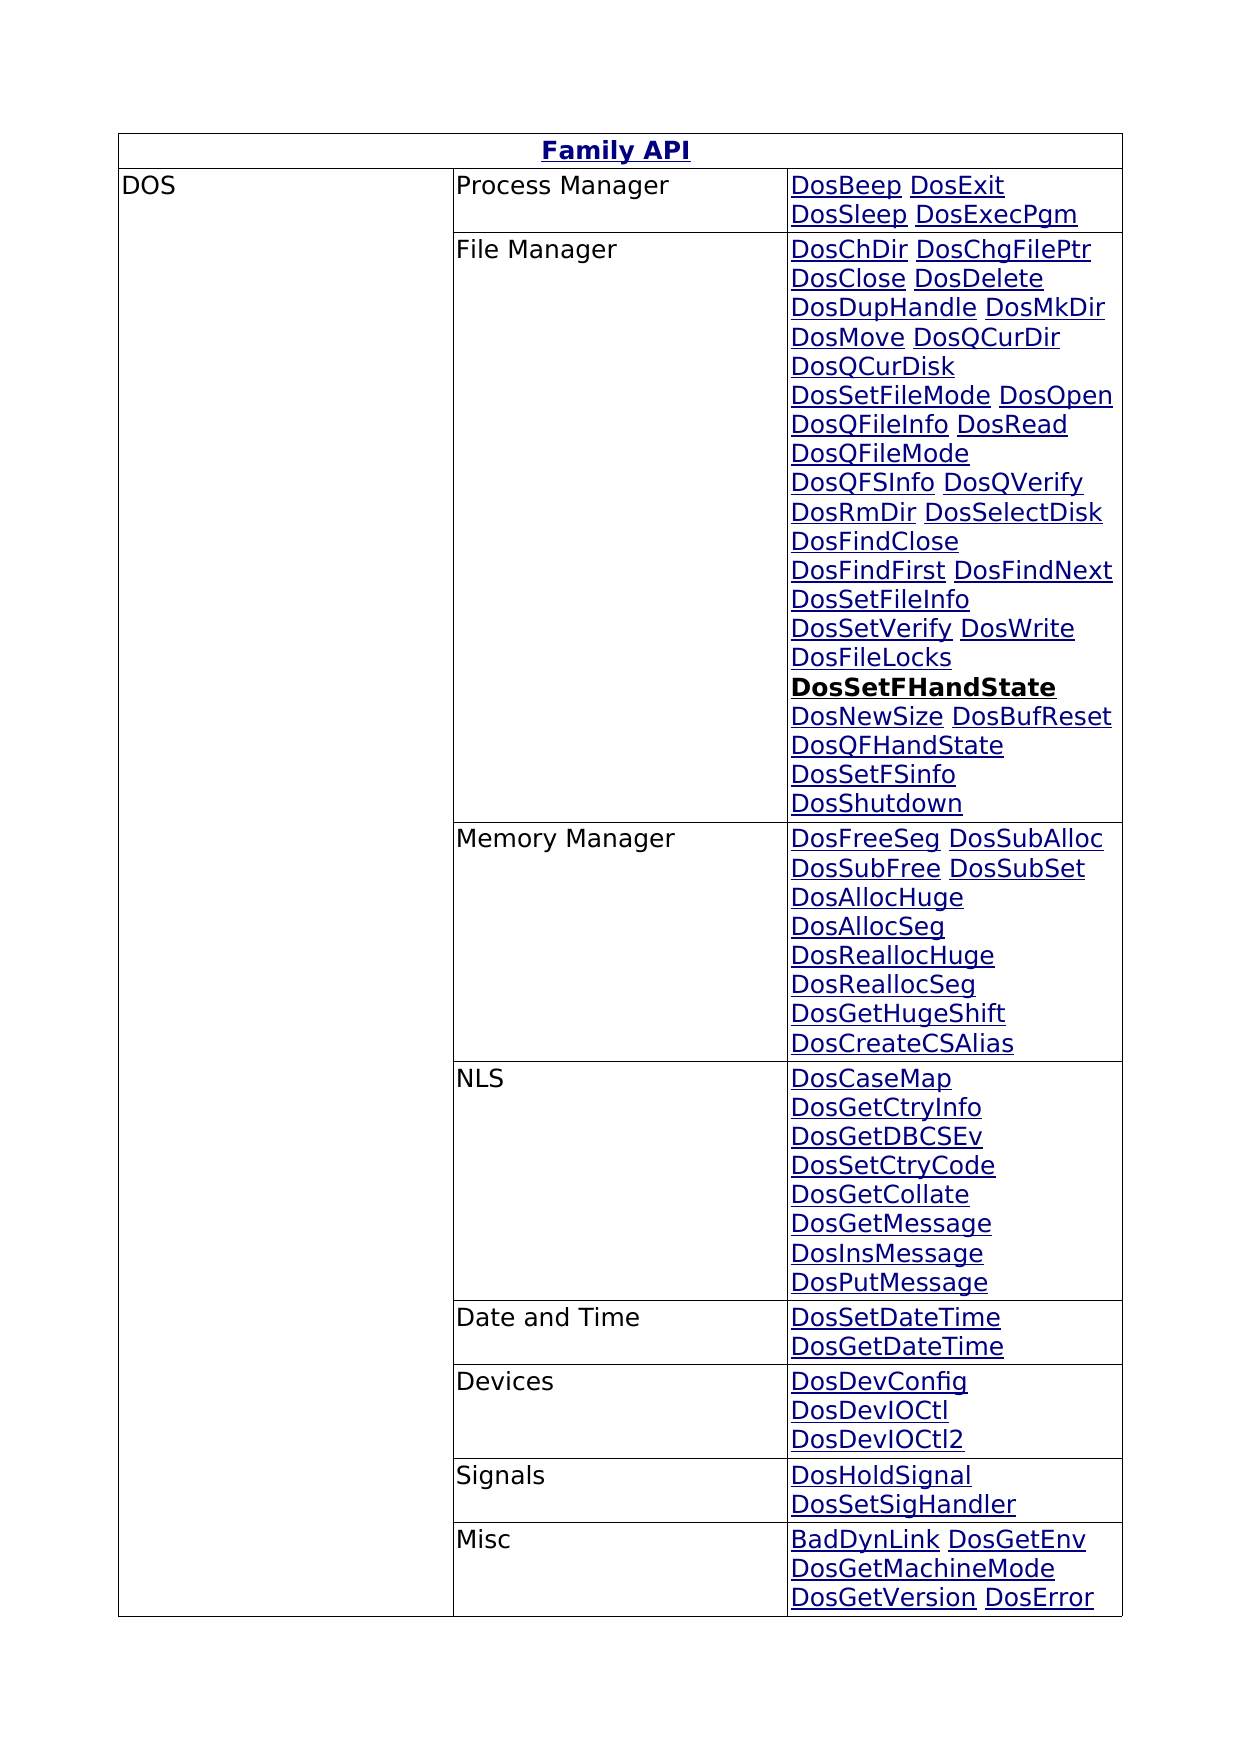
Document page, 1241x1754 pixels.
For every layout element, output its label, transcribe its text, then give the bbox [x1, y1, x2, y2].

table_cell Misc [454, 1523, 787, 1616]
table_cell DosFreeSeg DosSubAlloc DosSubFree DosSubSet DosAllocHuge DosAllocSeg DosReallocHuge DosReallocSeg DosGetHugeShift DosCreateCSAlias [788, 823, 1122, 1061]
table_header Family API [119, 134, 1122, 168]
table_cell DosChDir DosChgFilePtr DosClose DosDelete DosDupHandle DosMkDir DosMove DosQCurDir DosQCurDisk DosSetFileMode DosOpen DosQFileInfo DosRead DosQFileMode DosQFSInfo DosQVerify DosRmDir DosSelectDisk DosFindClose DosFindFirst DosFindNext DosSetFileInfo DosSetVerify DosWrite DosFileLocks DosSetFHandState DosNewSize DosBufReset DosQFHandState DosSetFSinfo DosShutdown [788, 233, 1122, 822]
table_cell DosSetDateTime DosGetDateTime [788, 1301, 1122, 1364]
table_cell Memory Manager [454, 823, 787, 1061]
table_cell DOS [119, 169, 453, 1616]
table_cell Devices [454, 1365, 787, 1458]
table_cell DosHoldSignal DosSetSigHandler [788, 1459, 1122, 1522]
table_cell Process Manager [454, 169, 787, 232]
table_cell Date and Time [454, 1301, 787, 1364]
table_cell DosBeep DosExit DosSleep DosExecPgm [788, 169, 1122, 232]
table_cell File Manager [454, 233, 787, 822]
table_cell NLS [454, 1062, 787, 1300]
table_cell Signals [454, 1459, 787, 1522]
table_cell BadDynLink DosGetEnv DosGetMachineMode DosGetVersion DosError [788, 1523, 1122, 1616]
table_cell DosDevConfig DosDevIOCtl DosDevIOCtl2 [788, 1365, 1122, 1458]
table_cell DosCaseMap DosGetCtryInfo DosGetDBCSEv DosSetCtryCode DosGetCollate DosGetMessage DosInsMessage DosPutMessage [788, 1062, 1122, 1300]
